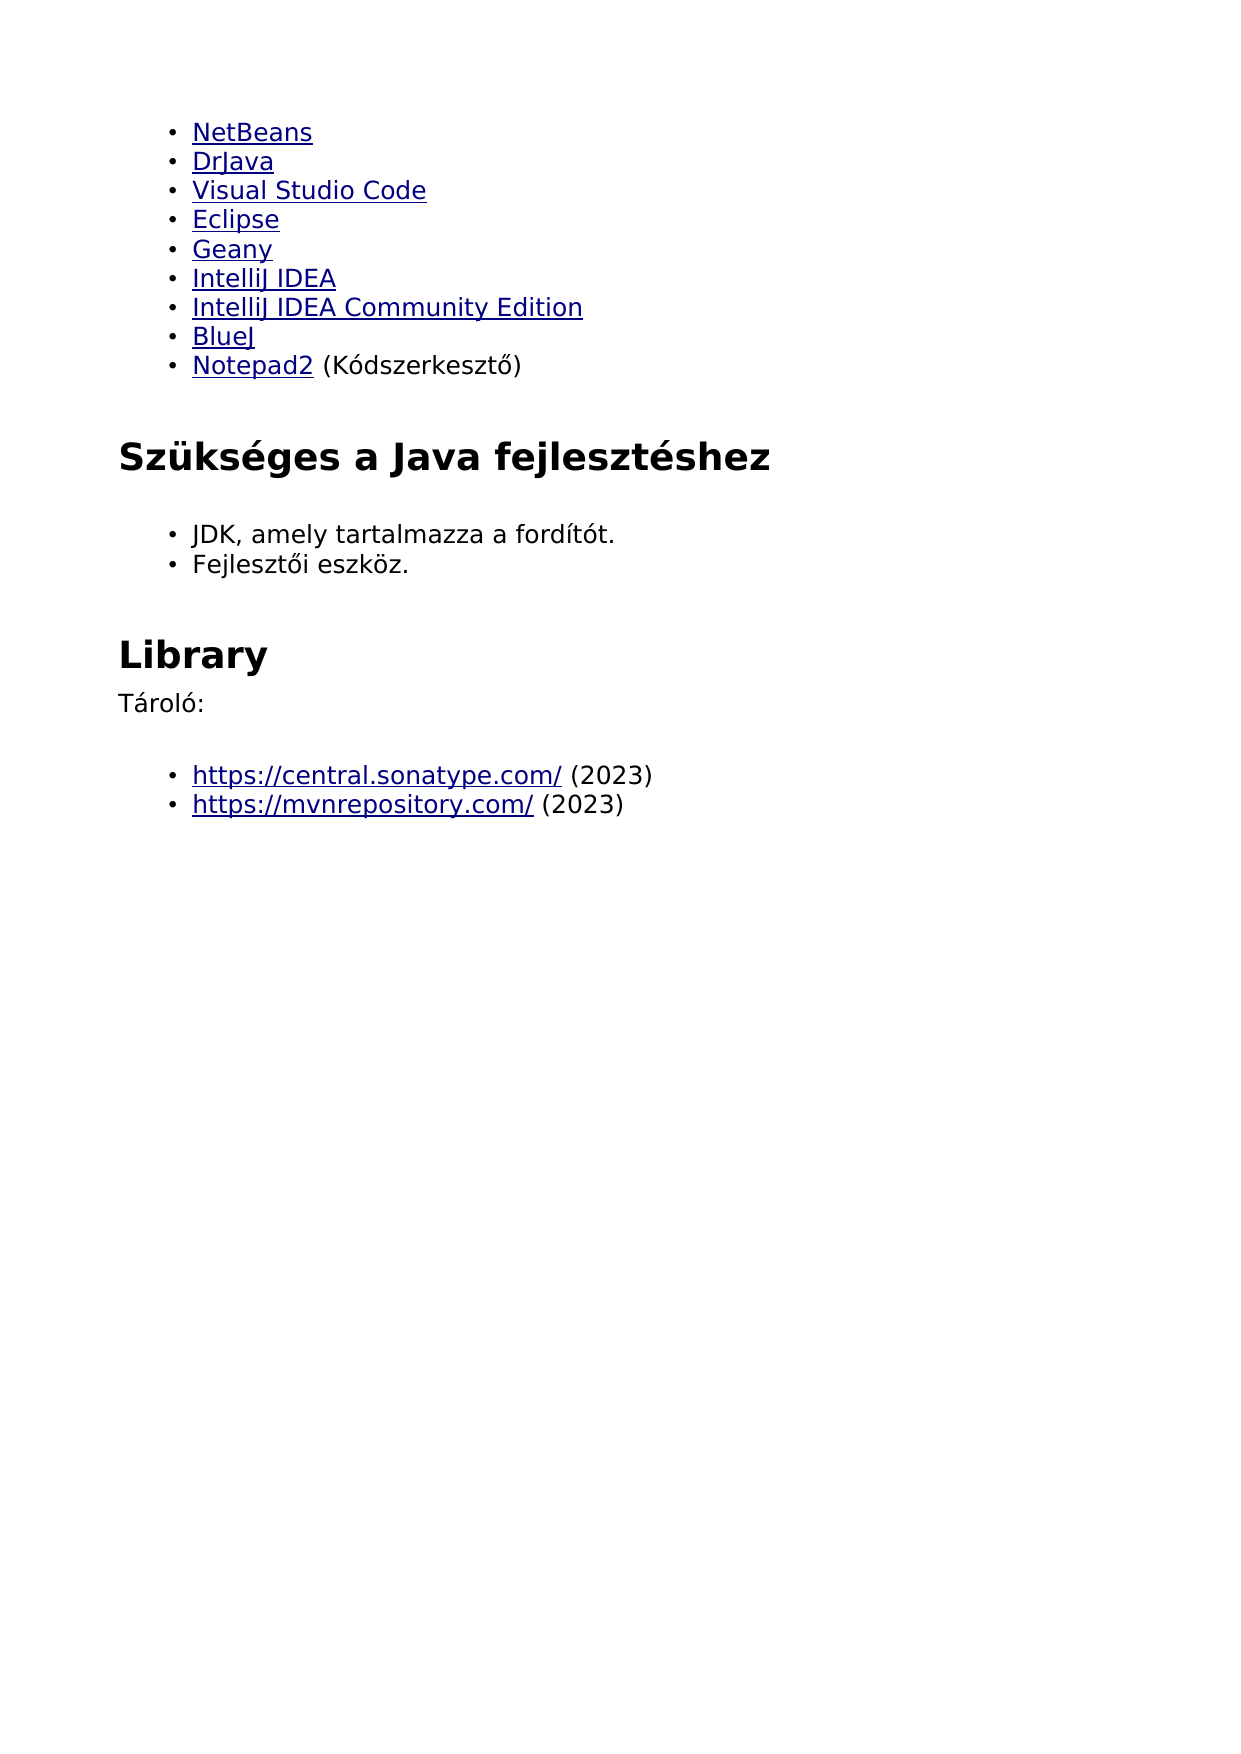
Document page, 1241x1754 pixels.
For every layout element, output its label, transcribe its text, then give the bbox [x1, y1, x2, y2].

list Fejlesztői eszköz. [177, 550, 1122, 579]
list Visual Studio Code [177, 176, 1122, 206]
list https://mvnrepository.com/ (2023) [177, 790, 1122, 819]
list Eclipse [177, 206, 1122, 235]
list IntelliJ IDEA Community Edition [177, 293, 1122, 322]
text Tároló: [118, 690, 1122, 719]
list BlueJ [177, 322, 1122, 351]
list NetBeans [177, 118, 1122, 147]
subtitle Szükséges a Java fejlesztéshez [118, 435, 1122, 479]
list IntelliJ IDEA [177, 264, 1122, 293]
list Geany [177, 235, 1122, 264]
list JDK, amely tartalmazza a fordítót. [177, 521, 1122, 550]
list https://central.sonatype.com/ (2023) [177, 761, 1122, 790]
list DrJava [177, 147, 1122, 176]
list Notepad2 (Kódszerkesztő) [177, 351, 1122, 381]
subtitle Library [118, 633, 1122, 677]
